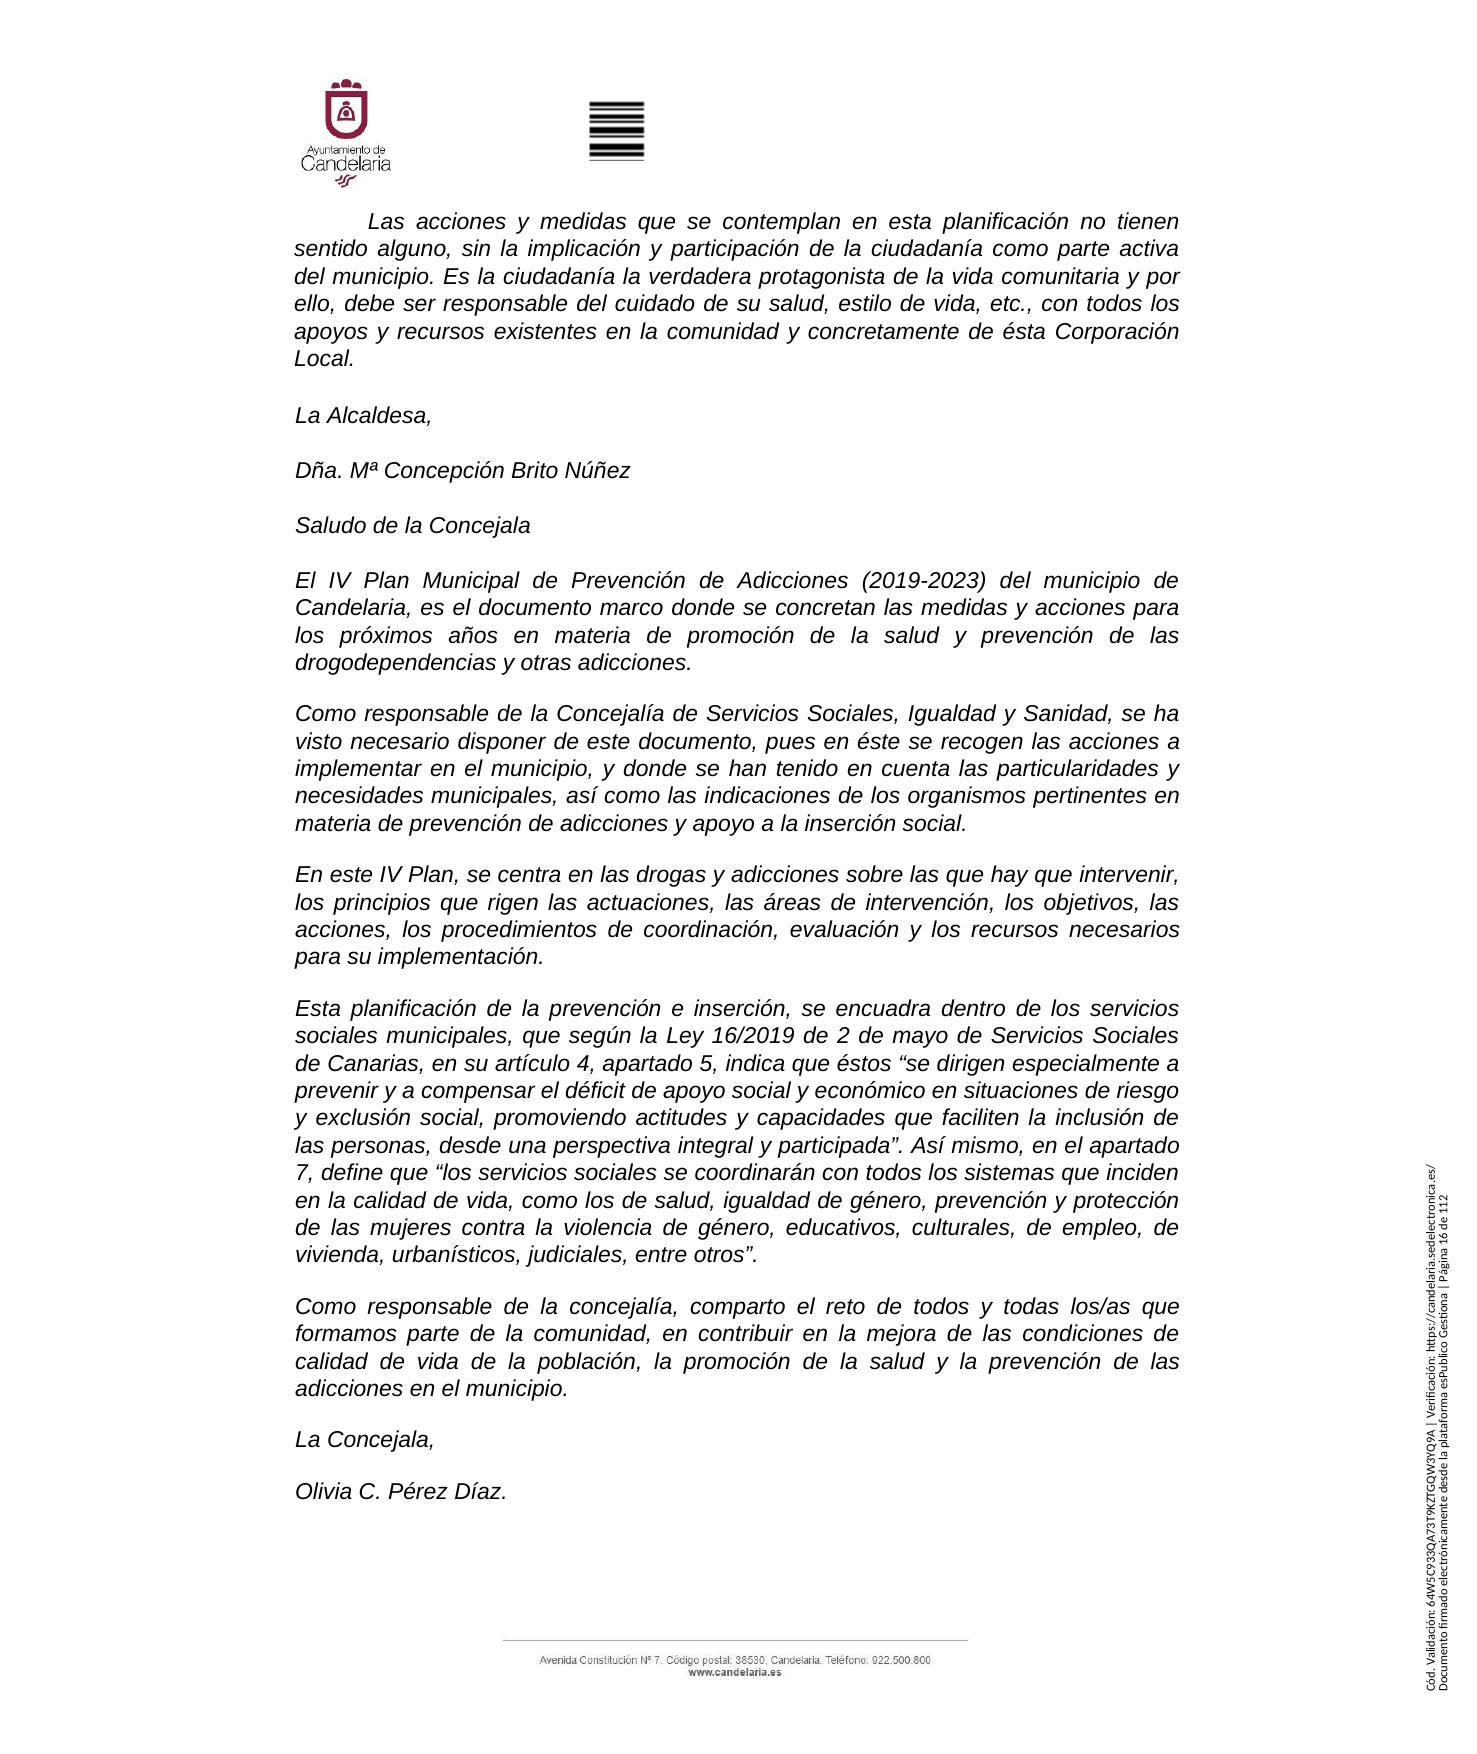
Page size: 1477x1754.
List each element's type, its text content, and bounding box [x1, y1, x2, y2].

text La Concejala, [295, 1426, 1182, 1453]
text Dña. Mª Concepción Brito Núñez [295, 457, 1182, 483]
text En este IV Plan, se centra en las drogas y adicciones sobre las que hay que intervenir, los principios que rigen las actuaciones, las áreas de intervención, los objetivos, las acciones, los procedimientos de coordinación, evaluación y los recursos necesarios para su implementación. [295, 861, 1182, 969]
text La Alcaldesa, [295, 402, 1182, 428]
text Como responsable de la Concejalía de Servicios Sociales, Igualdad y Sanidad, se ha visto necesario disponer de este documento, pues en éste se recogen las acciones a implementar en el municipio, y donde se han tenido en cuenta las particularidades y necesidades municipales, así como las indicaciones de los organismos pertinentes en materia de prevención de adicciones y apoyo a la inserción social. [295, 700, 1182, 836]
text Olivia C. Pérez Díaz. [295, 1478, 1182, 1504]
text Esta planificación de la prevención e inserción, se encuadra dentro de los servicios sociales municipales, que según la Ley 16/2019 de 2 de mayo de Servicios Sociales de Canarias, en su artículo 4, apartado 5, indica que éstos “se dirigen especialmente a prevenir y a compensar el déficit de apoyo social y económico en situaciones de riesgo y exclusión social, promoviendo actitudes y capacidades que faciliten la inclusión de las personas, desde una perspectiva integral y participada”. Así mismo, en el apartado 7, define que “los servicios sociales se coordinarán con todos los sistemas que inciden en la calidad de vida, como los de salud, igualdad de género, prevención y protección de las mujeres contra la violencia de género, educativos, culturales, de empleo, de vivienda, urbanísticos, judiciales, entre otros”. [295, 995, 1182, 1268]
text El IV Plan Municipal de Prevención de Adicciones (2019-2023) del municipio de Candelaria, es el documento marco donde se concretan las medidas y acciones para los próximos años en materia de promoción de la salud y prevención de las drogodependencias y otras adicciones. [295, 567, 1182, 675]
text Saludo de la Concejala [295, 512, 1182, 538]
text Como responsable de la concejalía, comparto el reto de todos y todas los/as que formamos parte de la comunidad, en contribuir en la mejora de las condiciones de calidad de vida de la población, la promoción de la salud y la prevención de las adicciones en el municipio. [295, 1293, 1182, 1401]
text Las acciones y medidas que se contemplan en esta planificación no tienen sentido alguno, sin la implicación y participación de la ciudadanía como parte activa del municipio. Es la ciudadanía la verdadera protagonista de la vida comunitaria y por ello, debe ser responsable del cuidado de su salud, estilo de vida, etc., con todos los apoyos y recursos existentes en la comunidad y concretamente de ésta Corporación Local. [294, 208, 1182, 371]
